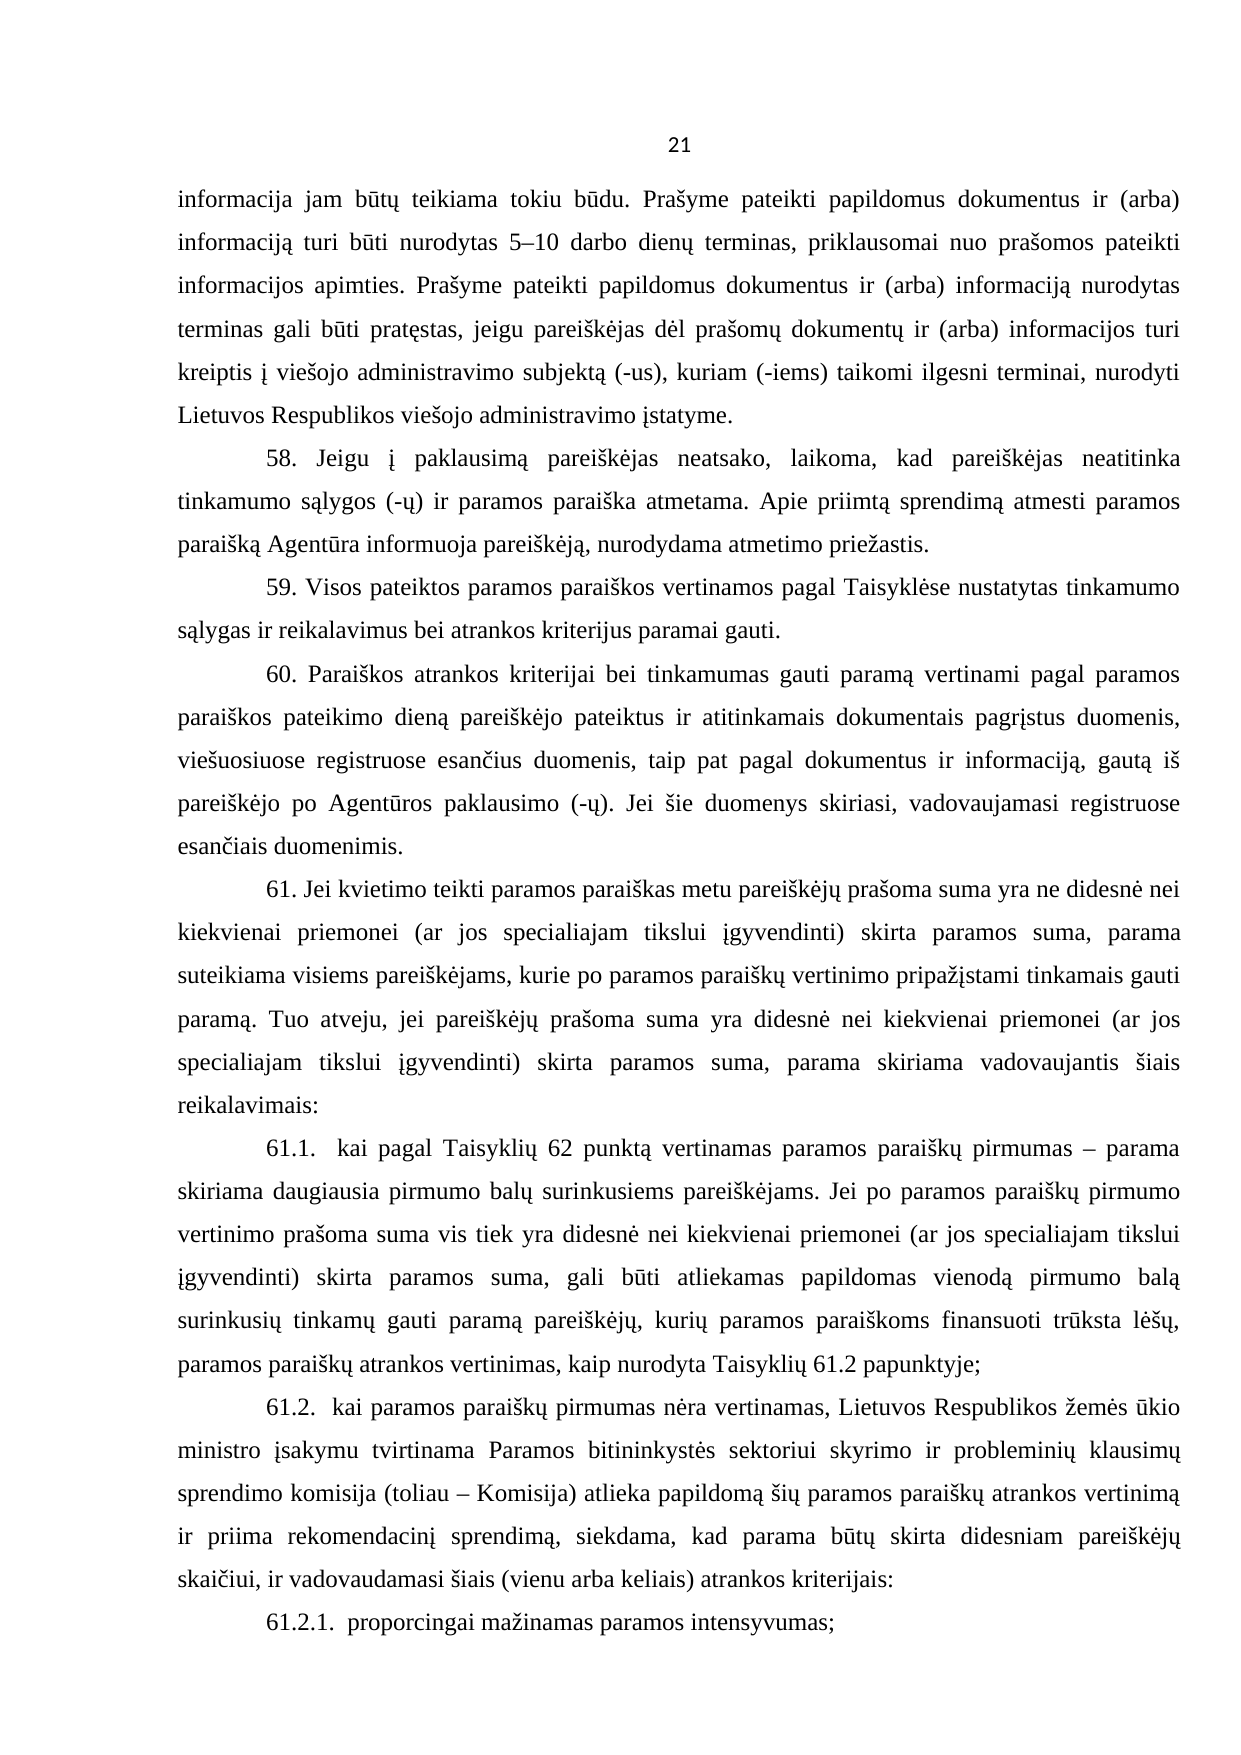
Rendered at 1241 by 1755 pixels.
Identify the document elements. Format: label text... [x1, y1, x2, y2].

text 59. Visos pateiktos paramos paraiškos vertinamos pagal Taisyklėse nustatytas tinkamumo sąlygas ir reikalavimus bei atrankos kriterijus paramai gauti. [177, 572, 1181, 644]
text informacija jam būtų teikiama tokiu būdu. Prašyme pateikti papildomus dokumentus ir (arba) informaciją turi būti nurodytas 5–10 darbo dienų terminas, priklausomai nuo prašomos pateikti informacijos apimties. Prašyme pateikti papildomus dokumentus ir (arba) informaciją nurodytas terminas gali būti pratęstas, jeigu pareiškėjas dėl prašomų dokumentų ir (arba) informacijos turi kreiptis į viešojo administravimo subjektą (-us), kuriam (-iems) taikomi ilgesni terminai, nurodyti Lietuvos Respublikos viešojo administravimo įstatyme. [177, 184, 1181, 429]
text 61.2. kai paramos paraiškų pirmumas nėra vertinamas, Lietuvos Respublikos žemės ūkio ministro įsakymu tvirtinama Paramos bitininkystės sektoriui skyrimo ir probleminių klausimų sprendimo komisija (toliau – Komisija) atlieka papildomą šių paramos paraiškų atrankos vertinimą ir priima rekomendacinį sprendimą, siekdama, kad parama būtų skirta didesniam pareiškėjų skaičiui, ir vadovaudamasi šiais (vienu arba keliais) atrankos kriterijais: [177, 1392, 1181, 1593]
text 58. Jeigu į paklausimą pareiškėjas neatsako, laikoma, kad pareiškėjas neatitinka tinkamumo sąlygos (-ų) ir paramos paraiška atmetama. Apie priimtą sprendimą atmesti paramos paraišką Agentūra informuoja pareiškėją, nurodydama atmetimo priežastis. [177, 443, 1181, 558]
text 61.1. kai pagal Taisyklių 62 punktą vertinamas paramos paraiškų pirmumas – parama skiriama daugiausia pirmumo balų surinkusiems pareiškėjams. Jei po paramos paraiškų pirmumo vertinimo prašoma suma vis tiek yra didesnė nei kiekvienai priemonei (ar jos specialiajam tikslui įgyvendinti) skirta paramos suma, gali būti atliekamas papildomas vienodą pirmumo balą surinkusių tinkamų gauti paramą pareiškėjų, kurių paramos paraiškoms finansuoti trūksta lėšų, paramos paraiškų atrankos vertinimas, kaip nurodyta Taisyklių 61.2 papunktyje; [177, 1133, 1181, 1377]
text 60. Paraiškos atrankos kriterijai bei tinkamumas gauti paramą vertinami pagal paramos paraiškos pateikimo dieną pareiškėjo pateiktus ir atitinkamais dokumentais pagrįstus duomenis, viešuosiuose registruose esančius duomenis, taip pat pagal dokumentus ir informaciją, gautą iš pareiškėjo po Agentūros paklausimo (-ų). Jei šie duomenys skiriasi, vadovaujamasi registruose esančiais duomenimis. [177, 659, 1181, 860]
text 61.2.1. proporcingai mažinamas paramos intensyvumas; [177, 1607, 1181, 1636]
text 61. Jei kvietimo teikti paramos paraiškas metu pareiškėjų prašoma suma yra ne didesnė nei kiekvienai priemonei (ar jos specialiajam tikslui įgyvendinti) skirta paramos suma, parama suteikiama visiems pareiškėjams, kurie po paramos paraiškų vertinimo pripažįstami tinkamais gauti paramą. Tuo atveju, jei pareiškėjų prašoma suma yra didesnė nei kiekvienai priemonei (ar jos specialiajam tikslui įgyvendinti) skirta paramos suma, parama skiriama vadovaujantis šiais reikalavimais: [177, 874, 1181, 1119]
